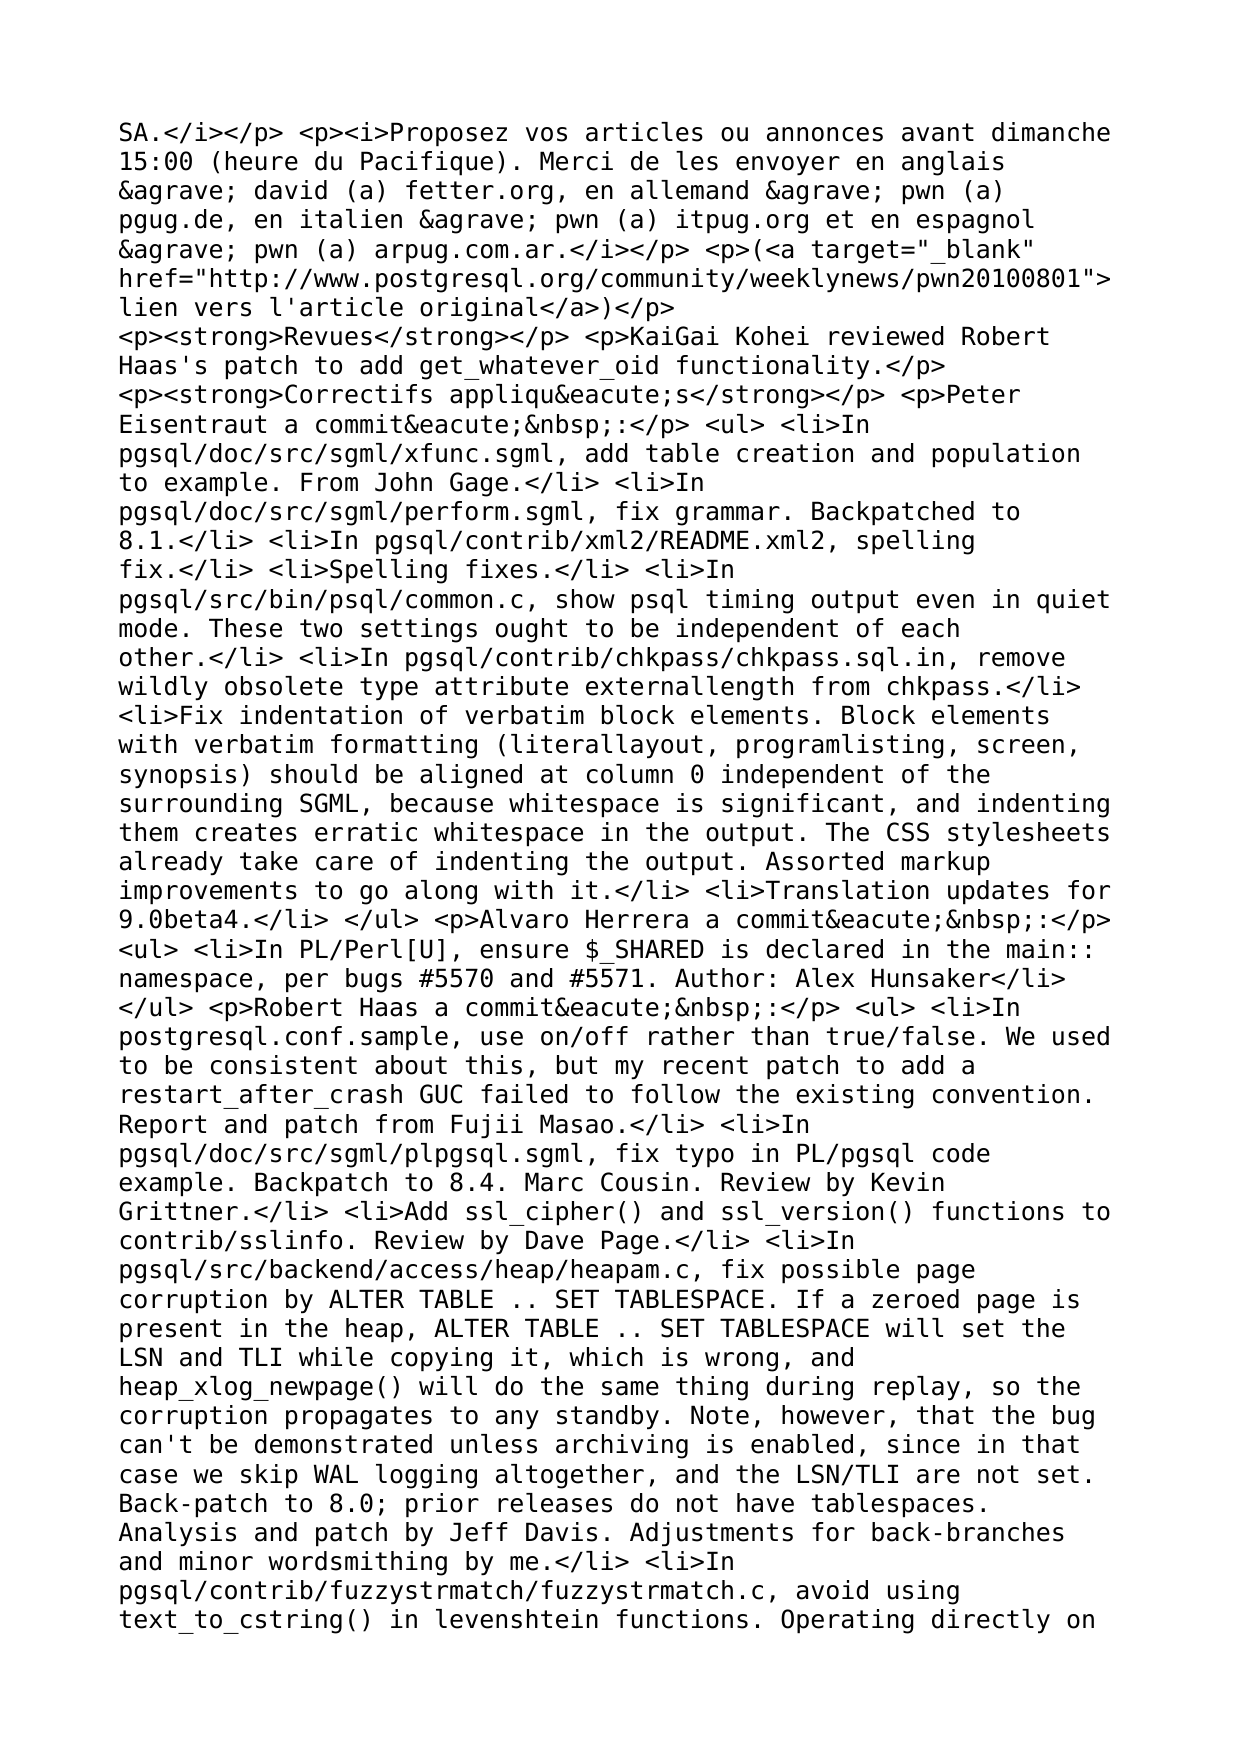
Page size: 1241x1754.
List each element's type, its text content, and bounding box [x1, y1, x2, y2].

text SA.</i></p> <p><i>Proposez vos articles ou annonces avant dimanche 15:00 (heure du Pacifique). Merci de les envoyer en anglais &agrave; david (a) fetter.org, en allemand &agrave; pwn (a) pgug.de, en italien &agrave; pwn (a) itpug.org et en espagnol &agrave; pwn (a) arpug.com.ar.</i></p> <p>(<a target="_blank" href="http://www.postgresql.org/community/weeklynews/pwn20100801">lien vers l'article original</a>)</p> <p><strong>Revues</strong></p> <p>KaiGai Kohei reviewed Robert Haas's patch to add get_whatever_oid functionality.</p> <p><strong>Correctifs appliqu&eacute;s</strong></p> <p>Peter Eisentraut a commit&eacute;&nbsp;:</p> <ul> <li>In pgsql/doc/src/sgml/xfunc.sgml, add table creation and population to example. From John Gage.</li> <li>In pgsql/doc/src/sgml/perform.sgml, fix grammar. Backpatched to 8.1.</li> <li>In pgsql/contrib/xml2/README.xml2, spelling fix.</li> <li>Spelling fixes.</li> <li>In pgsql/src/bin/psql/common.c, show psql timing output even in quiet mode. These two settings ought to be independent of each other.</li> <li>In pgsql/contrib/chkpass/chkpass.sql.in, remove wildly obsolete type attribute externallength from chkpass.</li> <li>Fix indentation of verbatim block elements. Block elements with verbatim formatting (literallayout, programlisting, screen, synopsis) should be aligned at column 0 independent of the surrounding SGML, because whitespace is significant, and indenting them creates erratic whitespace in the output. The CSS stylesheets already take care of indenting the output. Assorted markup improvements to go along with it.</li> <li>Translation updates for 9.0beta4.</li> </ul> <p>Alvaro Herrera a commit&eacute;&nbsp;:</p> <ul> <li>In PL/Perl[U], ensure $_SHARED is declared in the main:: namespace, per bugs #5570 and #5571. Author: Alex Hunsaker</li> </ul> <p>Robert Haas a commit&eacute;&nbsp;:</p> <ul> <li>In postgresql.conf.sample, use on/off rather than true/false. We used to be consistent about this, but my recent patch to add a restart_after_crash GUC failed to follow the existing convention. Report and patch from Fujii Masao.</li> <li>In pgsql/doc/src/sgml/plpgsql.sgml, fix typo in PL/pgsql code example. Backpatch to 8.4. Marc Cousin. Review by Kevin Grittner.</li> <li>Add ssl_cipher() and ssl_version() functions to contrib/sslinfo. Review by Dave Page.</li> <li>In pgsql/src/backend/access/heap/heapam.c, fix possible page corruption by ALTER TABLE .. SET TABLESPACE. If a zeroed page is present in the heap, ALTER TABLE .. SET TABLESPACE will set the LSN and TLI while copying it, which is wrong, and heap_xlog_newpage() will do the same thing during replay, so the corruption propagates to any standby. Note, however, that the bug can't be demonstrated unless archiving is enabled, since in that case we skip WAL logging altogether, and the LSN/TLI are not set. Back-patch to 8.0; prior releases do not have tablespaces. Analysis and patch by Jeff Davis. Adjustments for back-branches and minor wordsmithing by me.</li> <li>In pgsql/contrib/fuzzystrmatch/fuzzystrmatch.c, avoid using text_to_cstring() in levenshtein functions. Operating directly on [118, 118, 1122, 1635]
